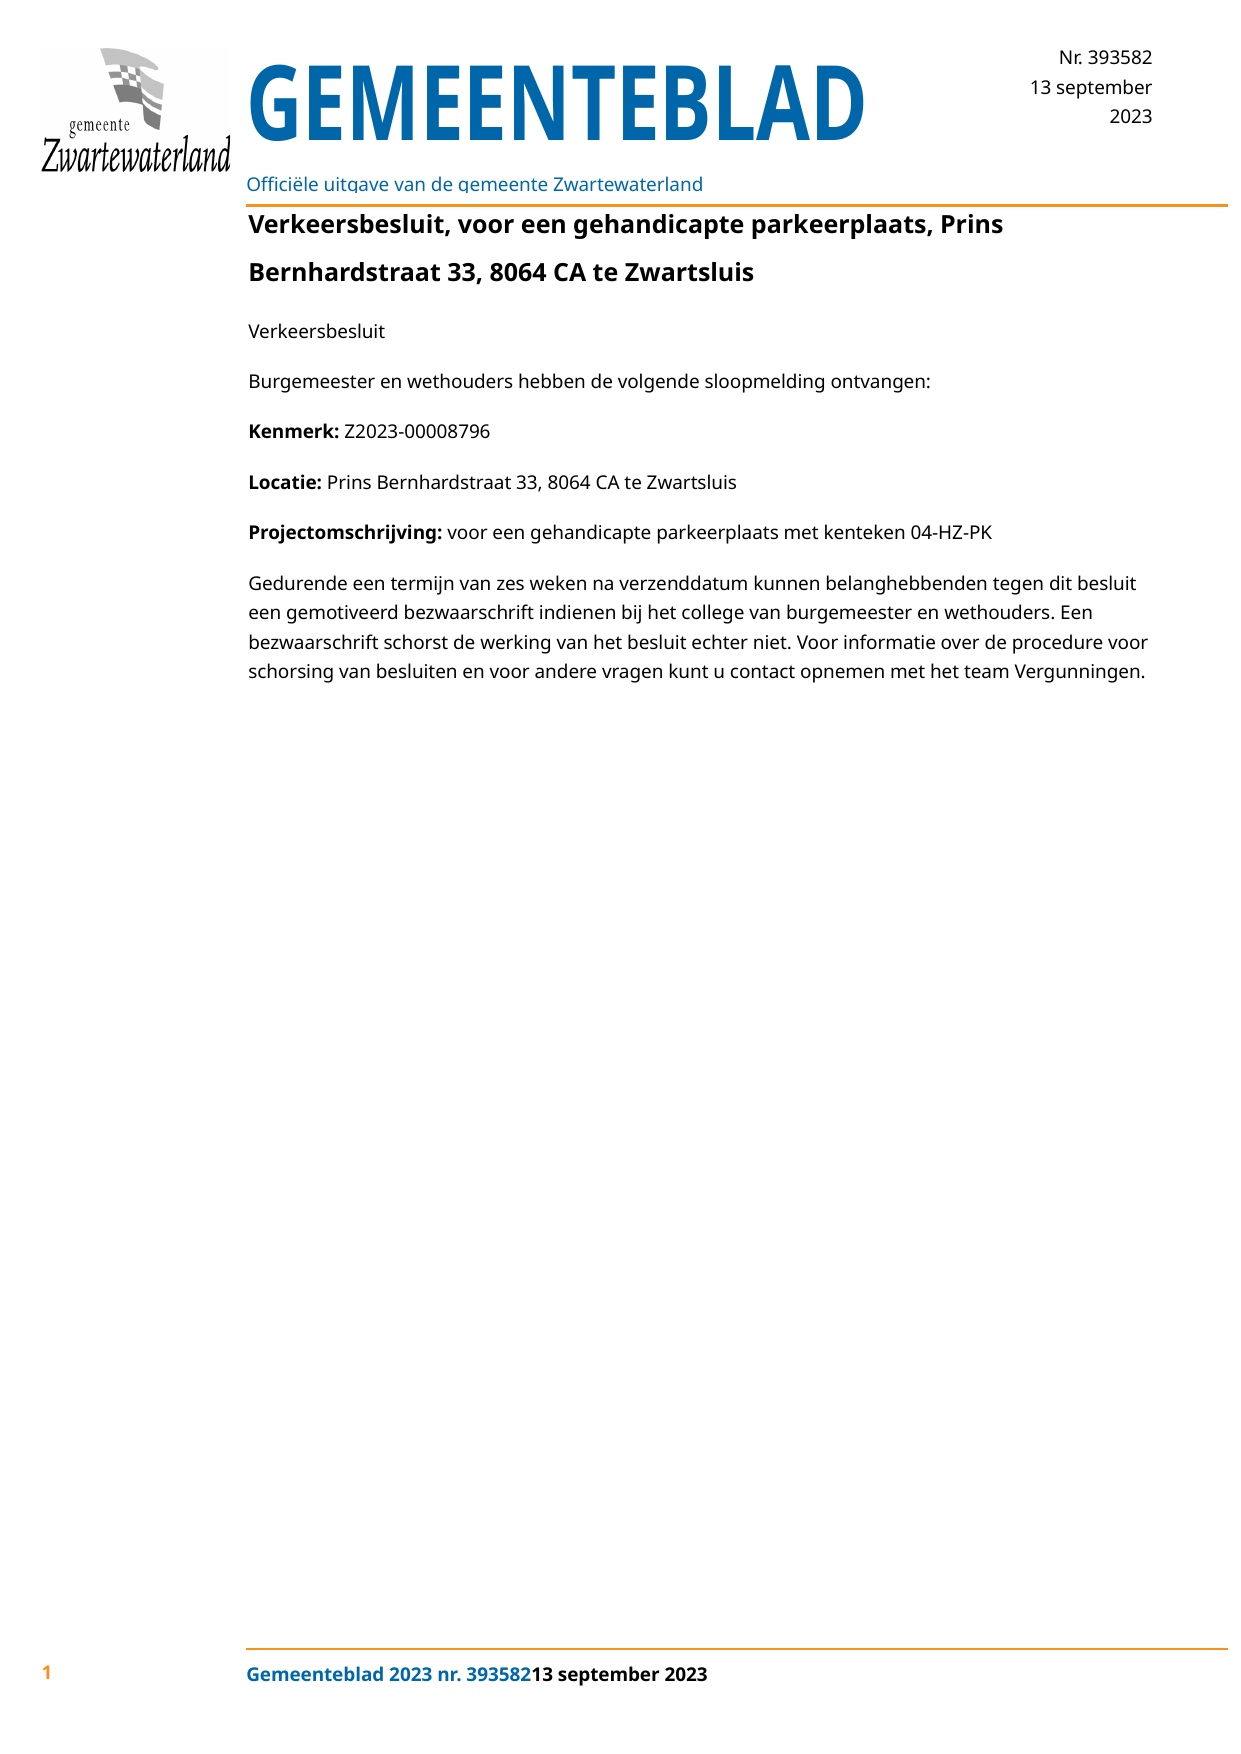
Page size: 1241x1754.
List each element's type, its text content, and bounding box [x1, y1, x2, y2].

picture [41, 47, 231, 172]
text Locatie: Prins Bernhardstraat 33, 8064 CA te Zwartsluis [248, 469, 1152, 495]
text Verkeersbesluit [248, 318, 1152, 344]
text Projectomschrijving: voor een gehandicapte parkeerplaats met kenteken 04-HZ-PK [248, 519, 1152, 545]
text Burgemeester en wethouders hebben de volgende sloopmelding ontvangen: [248, 368, 1152, 394]
text Gedurende een termijn van zes weken na verzenddatum kunnen belanghebbenden tegen dit besluit een gemotiveerd bezwaarschrift indienen bij het college van burgemeester en wethouders. Een bezwaarschrift schorst de werking van het besluit echter niet. Voor informatie over de procedure voor schorsing van besluiten en voor andere vragen kunt u contact opnemen met het team Vergunningen. [248, 570, 1152, 684]
text Verkeersbesluit, voor een gehandicapte parkeerplaats, Prins Bernhardstraat 33, 8064 CA te Zwartsluis [248, 207, 1152, 288]
text Kenmerk: Z2023-00008796 [248, 419, 1152, 444]
